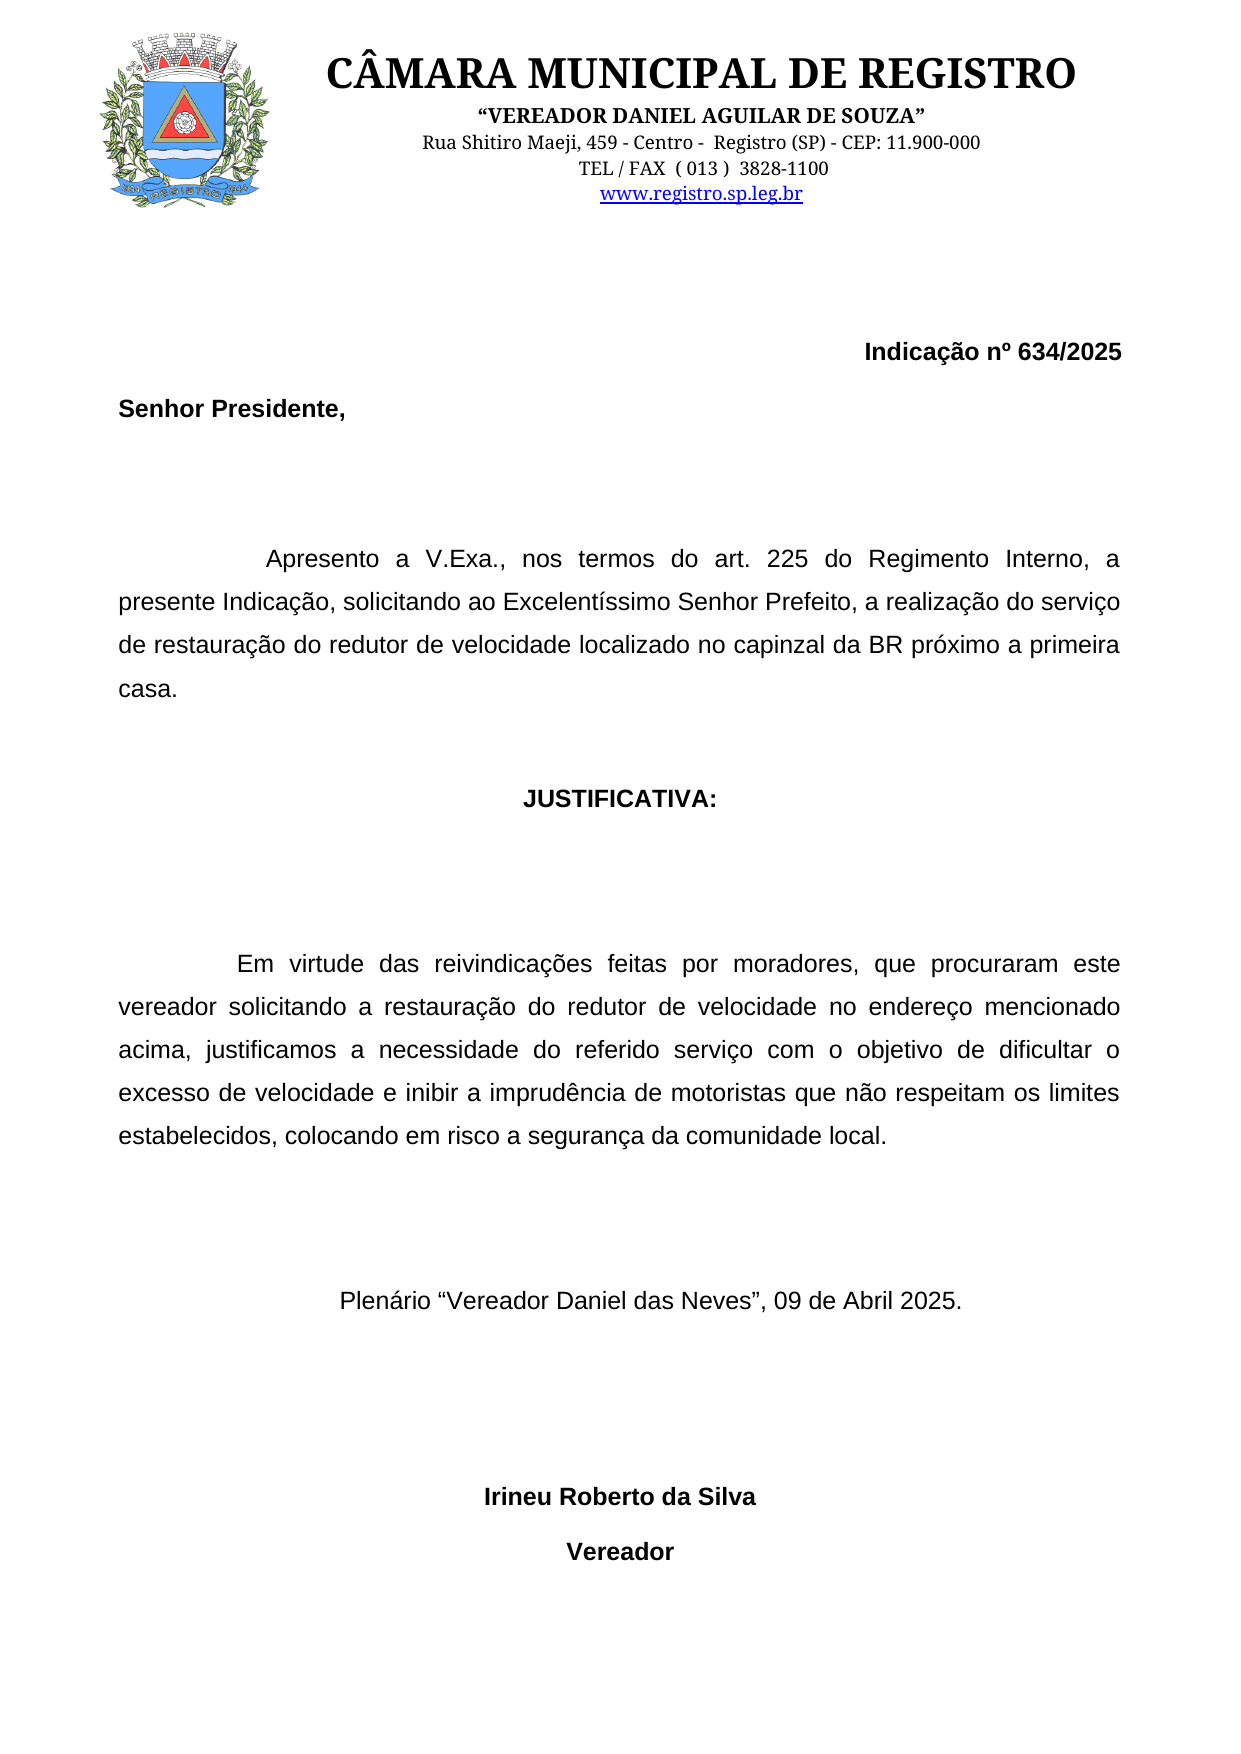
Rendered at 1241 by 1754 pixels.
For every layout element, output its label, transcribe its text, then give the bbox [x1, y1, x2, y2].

text Plenário “Vereador Daniel das Neves”, 09 de Abril 2025. [118, 1286, 1122, 1315]
text Em virtude das reivindicações feitas por moradores, que procuraram este vereador solicitando a restauração do redutor de velocidade no endereço mencionado acima, justificamos a necessidade do referido serviço com o objetivo de dificultar o excesso de velocidade e inibir a imprudência de motoristas que não respeitam os limites estabelecidos, colocando em risco a segurança da comunidade local. [118, 948, 1122, 1150]
text Senhor Presidente, [118, 394, 1122, 423]
text JUSTIFICATIVA: [118, 783, 1122, 812]
text Vereador [118, 1537, 1122, 1566]
text Apresento a V.Exa., nos termos do art. 225 do Regimento Interno, a presente Indicação, solicitando ao Excelentíssimo Senhor Prefeito, a realização do serviço de restauração do redutor de velocidade localizado no capinzal da BR próximo a primeira casa. [118, 544, 1122, 702]
text Indicação nº 634/2025 [118, 337, 1122, 366]
text Irineu Roberto da Silva [118, 1482, 1122, 1511]
